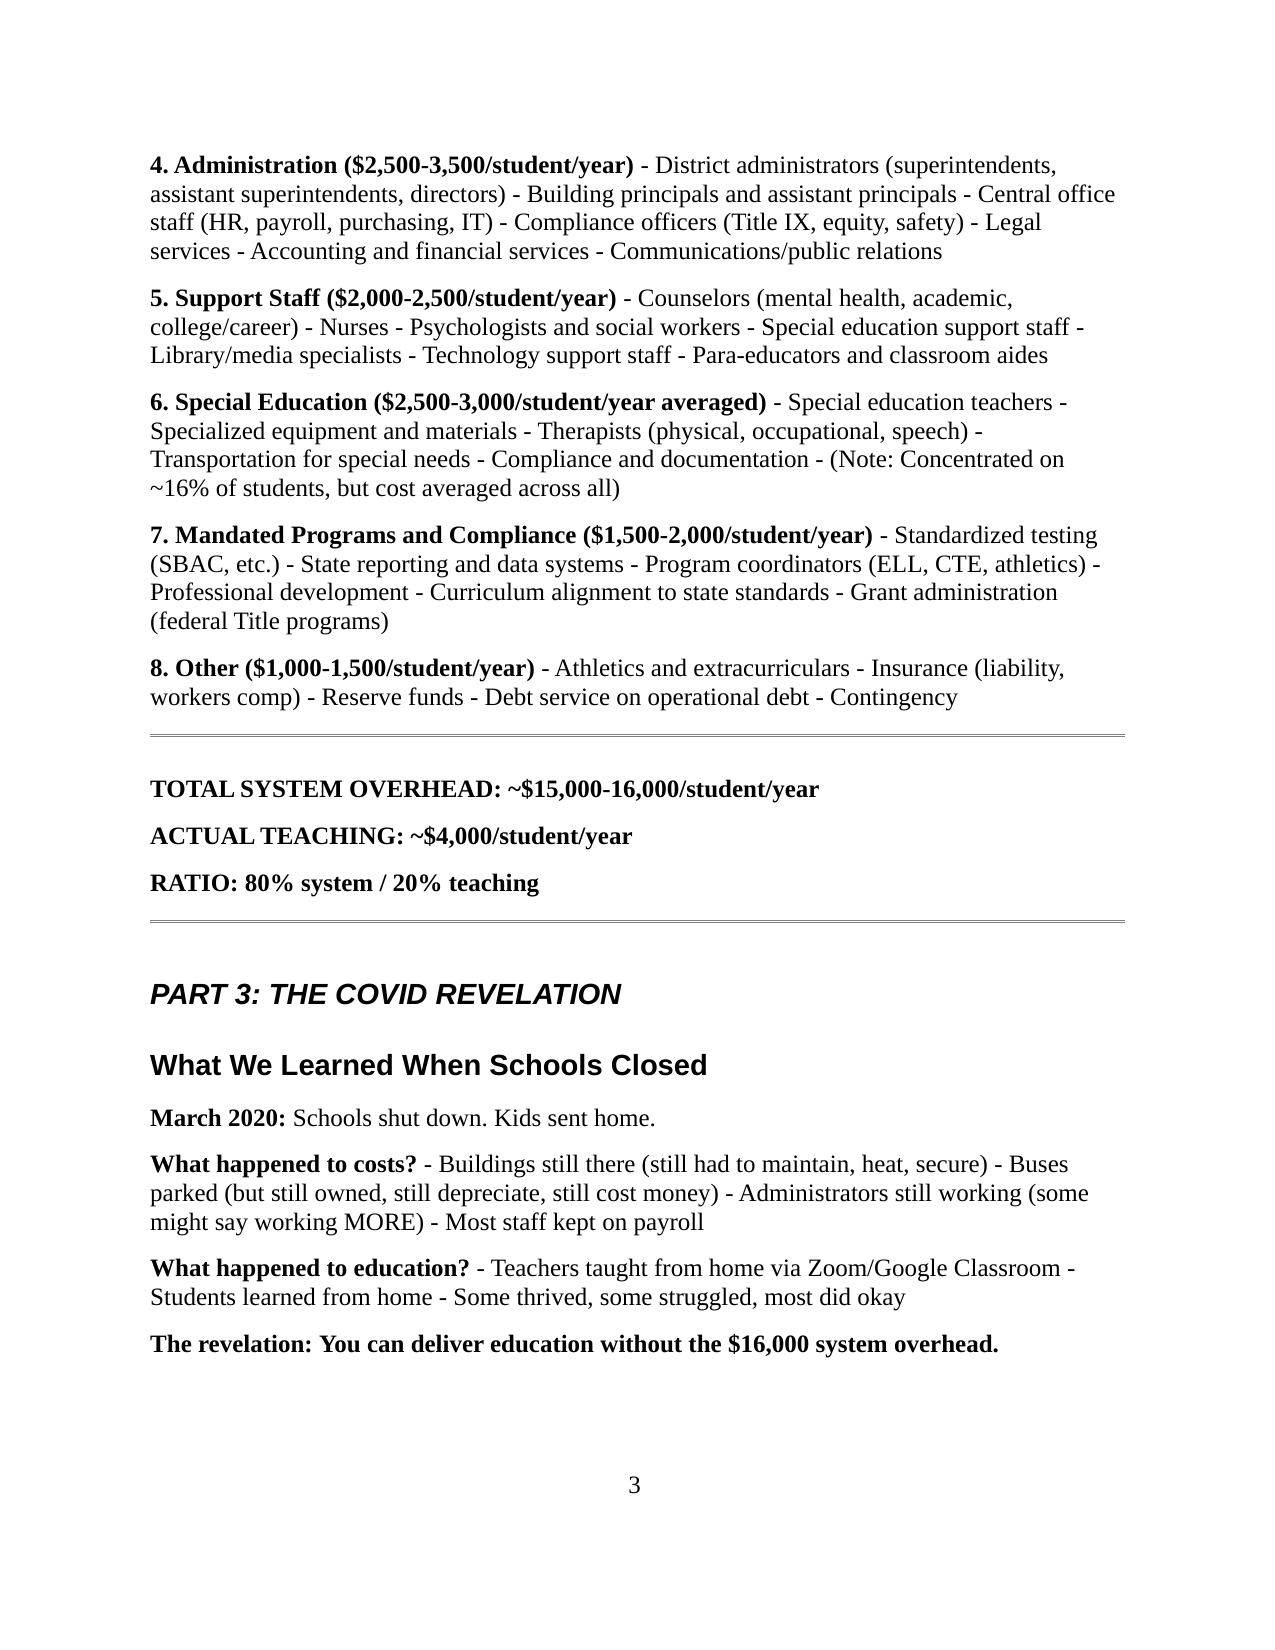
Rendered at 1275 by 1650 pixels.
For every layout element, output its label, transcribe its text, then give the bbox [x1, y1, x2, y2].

text 6. Special Education ($2,500-3,000/student/year averaged) - Special education teachers - Specialized equipment and materials - Therapists (physical, occupational, speech) - Transportation for special needs - Compliance and documentation - (Note: Concentrated on ~16% of students, but cost averaged across all) [150, 387, 1125, 502]
text What happened to costs? - Buildings still there (still had to maintain, heat, secure) - Buses parked (but still owned, still depreciate, still cost money) - Administrators still working (some might say working MORE) - Most staff kept on payroll [150, 1149, 1125, 1236]
text 8. Other ($1,000-1,500/student/year) - Athletics and extracurriculars - Insurance (liability, workers comp) - Reserve funds - Debt service on operational debt - Contingency [150, 653, 1125, 710]
text March 2020: Schools shut down. Kids sent home. [150, 1103, 1125, 1131]
text What happened to education? - Teachers taught from home via Zoom/Google Classroom - Students learned from home - Some thrived, some struggled, most did okay [150, 1253, 1125, 1311]
text ACTUAL TEACHING: ~$4,000/student/year [150, 821, 1125, 850]
text 5. Support Staff ($2,000-2,500/student/year) - Counselors (mental health, academic, college/career) - Nurses - Psychologists and social workers - Special education support staff - Library/media specialists - Technology support staff - Para-educators and classroom aides [150, 283, 1125, 369]
text 4. Administration ($2,500-3,500/student/year) - District administrators (superintendents, assistant superintendents, directors) - Building principals and assistant principals - Central office staff (HR, payroll, purchasing, IT) - Compliance officers (Title IX, equity, safety) - Legal services - Accounting and financial services - Communications/public relations [150, 150, 1125, 265]
subtitle PART 3: THE COVID REVELATION [150, 977, 1125, 1010]
text 7. Mandated Programs and Compliance ($1,500-2,000/student/year) - Standardized testing (SBAC, etc.) - State reporting and data systems - Program coordinators (ELL, CTE, athletics) - Professional development - Curriculum alignment to state standards - Grant administration (federal Title programs) [150, 520, 1125, 635]
text TOTAL SYSTEM OVERHEAD: ~$15,000-16,000/student/year [150, 774, 1125, 803]
text RATIO: 80% system / 20% teaching [150, 868, 1125, 897]
text The revelation: You can deliver education without the $16,000 system overhead. [150, 1329, 1125, 1358]
subtitle What We Learned When Schools Closed [150, 1048, 1125, 1081]
